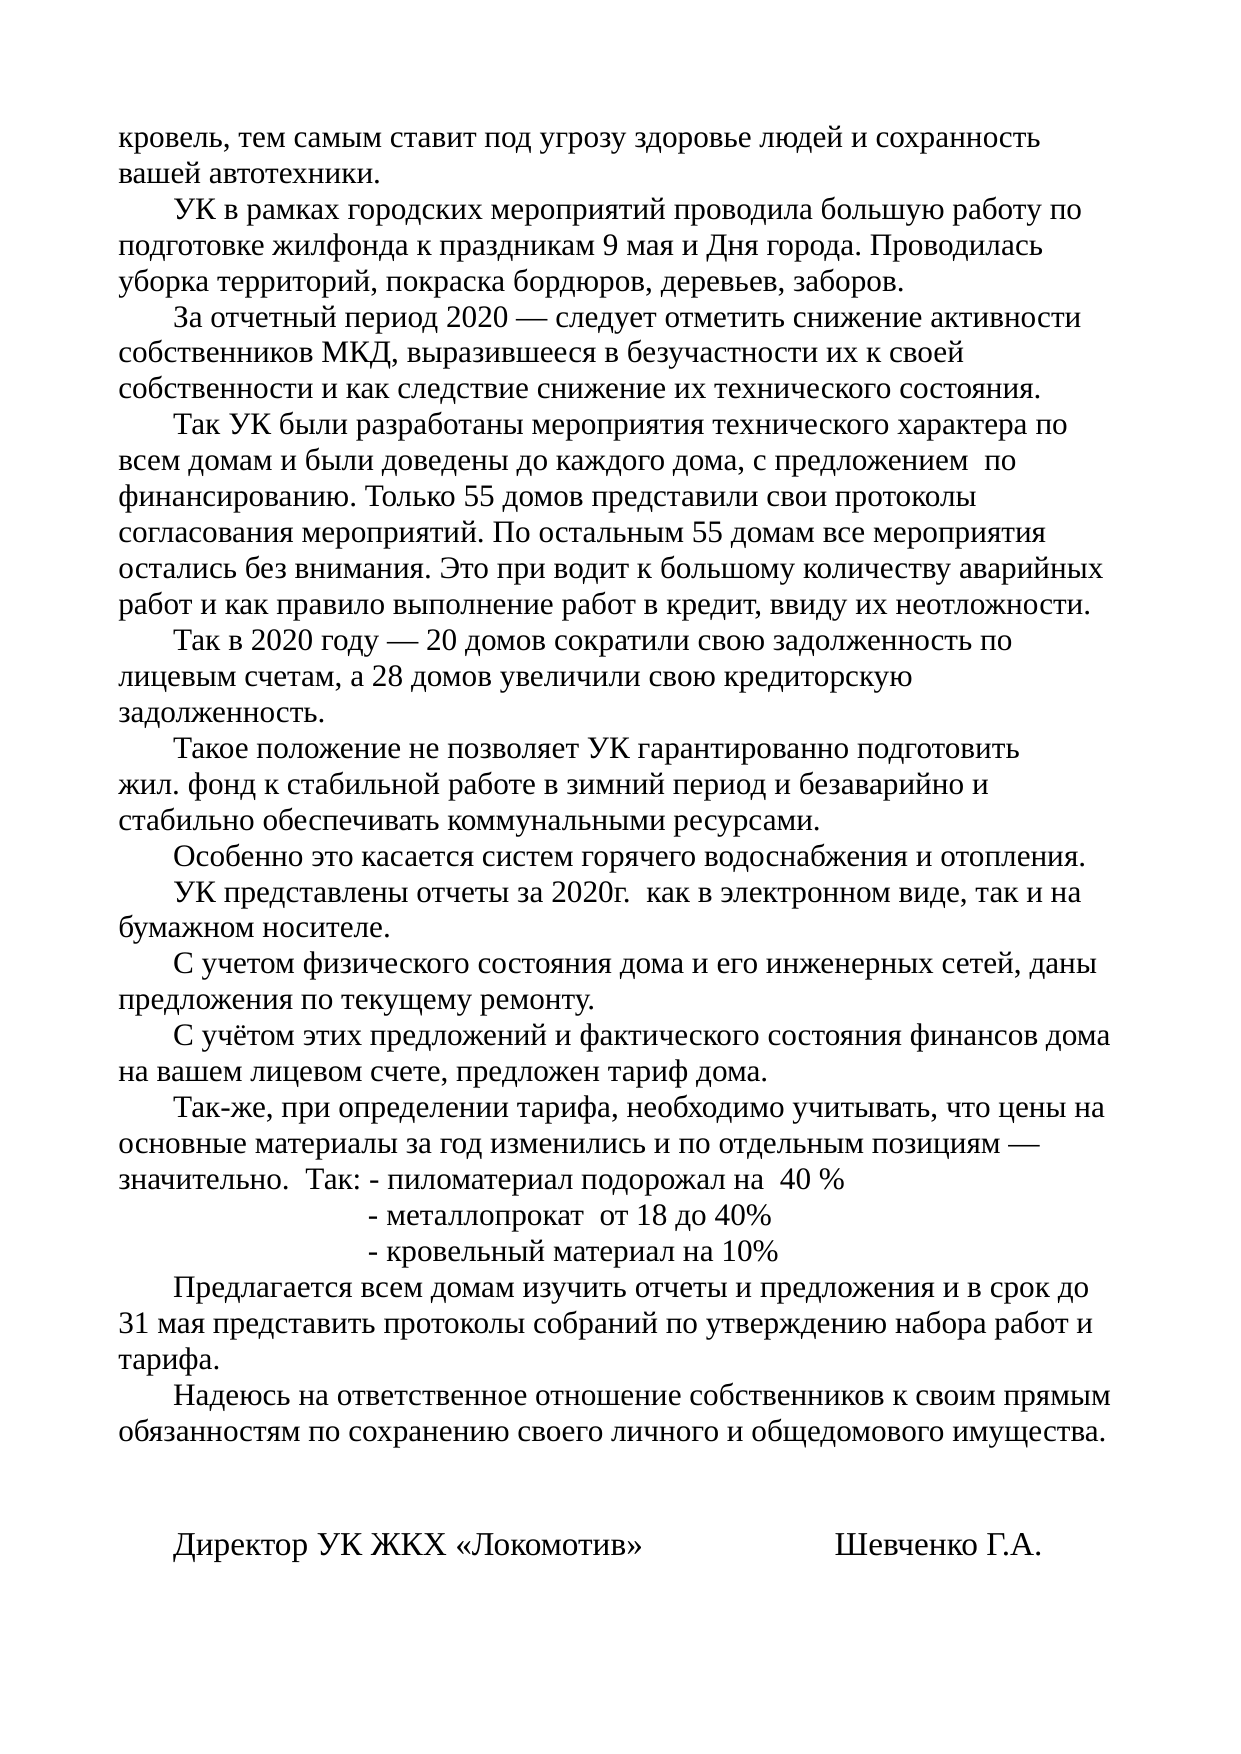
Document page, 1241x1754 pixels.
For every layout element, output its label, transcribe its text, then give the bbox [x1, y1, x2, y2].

text Особенно это касается систем горячего водоснабжения и отопления. [118, 837, 1122, 873]
text Так в 2020 году — 20 домов сократили свою задолженность по лицевым счетам, а 28 домов увеличили свою кредиторскую задолженность. [118, 621, 1122, 729]
text Такое положение не позволяет УК гарантированно подготовить [118, 729, 1122, 765]
text Надеюсь на ответственное отношение собственников к своим прямым обязанностям по сохранению своего личного и общедомового имущества. [118, 1376, 1122, 1448]
text жил. фонд к стабильной работе в зимний период и безаварийно и стабильно обеспечивать коммунальными ресурсами. [118, 765, 1122, 837]
text Так УК были разработаны мероприятия технического характера по всем домам и были доведены до каждого дома, с предложением по финансированию. Только 55 домов представили свои протоколы согласования мероприятий. По остальным 55 домам все мероприятия остались без внимания. Это при водит к большому количеству аварийных работ и как правило выполнение работ в кредит, ввиду их неотложности. [118, 406, 1122, 621]
text За отчетный период 2020 — следует отметить снижение активности собственников МКД, выразившееся в безучастности их к своей собственности и как следствие снижение их технического состояния. [118, 298, 1122, 406]
text С учетом физического состояния дома и его инженерных сетей, даны предложения по текущему ремонту. [118, 945, 1122, 1017]
text УК представлены отчеты за 2020г. как в электронном виде, так и на бумажном носителе. [118, 873, 1122, 945]
text УК в рамках городских мероприятий проводила большую работу по подготовке жилфонда к праздникам 9 мая и Дня города. Проводилась уборка территорий, покраска бордюров, деревьев, заборов. [118, 190, 1122, 298]
text Предлагается всем домам изучить отчеты и предложения и в срок до 31 мая представить протоколы собраний по утверждению набора работ и тарифа. [118, 1268, 1122, 1376]
text Так-же, при определении тарифа, необходимо учитывать, что цены на основные материалы за год изменились и по отдельным позициям — значительно. Так: - пиломатериал подорожал на 40 % [118, 1088, 1122, 1196]
text С учётом этих предложений и фактического состояния финансов дома на вашем лицевом счете, предложен тариф дома. [118, 1017, 1122, 1088]
text - металлопрокат от 18 до 40% [118, 1196, 1122, 1232]
text кровель, тем самым ставит под угрозу здоровье людей и сохранность вашей автотехники. [118, 118, 1122, 190]
text - кровельный материал на 10% [118, 1232, 1122, 1268]
text Директор УК ЖКХ «Локомотив» Шевченко Г.А. [118, 1524, 1122, 1563]
